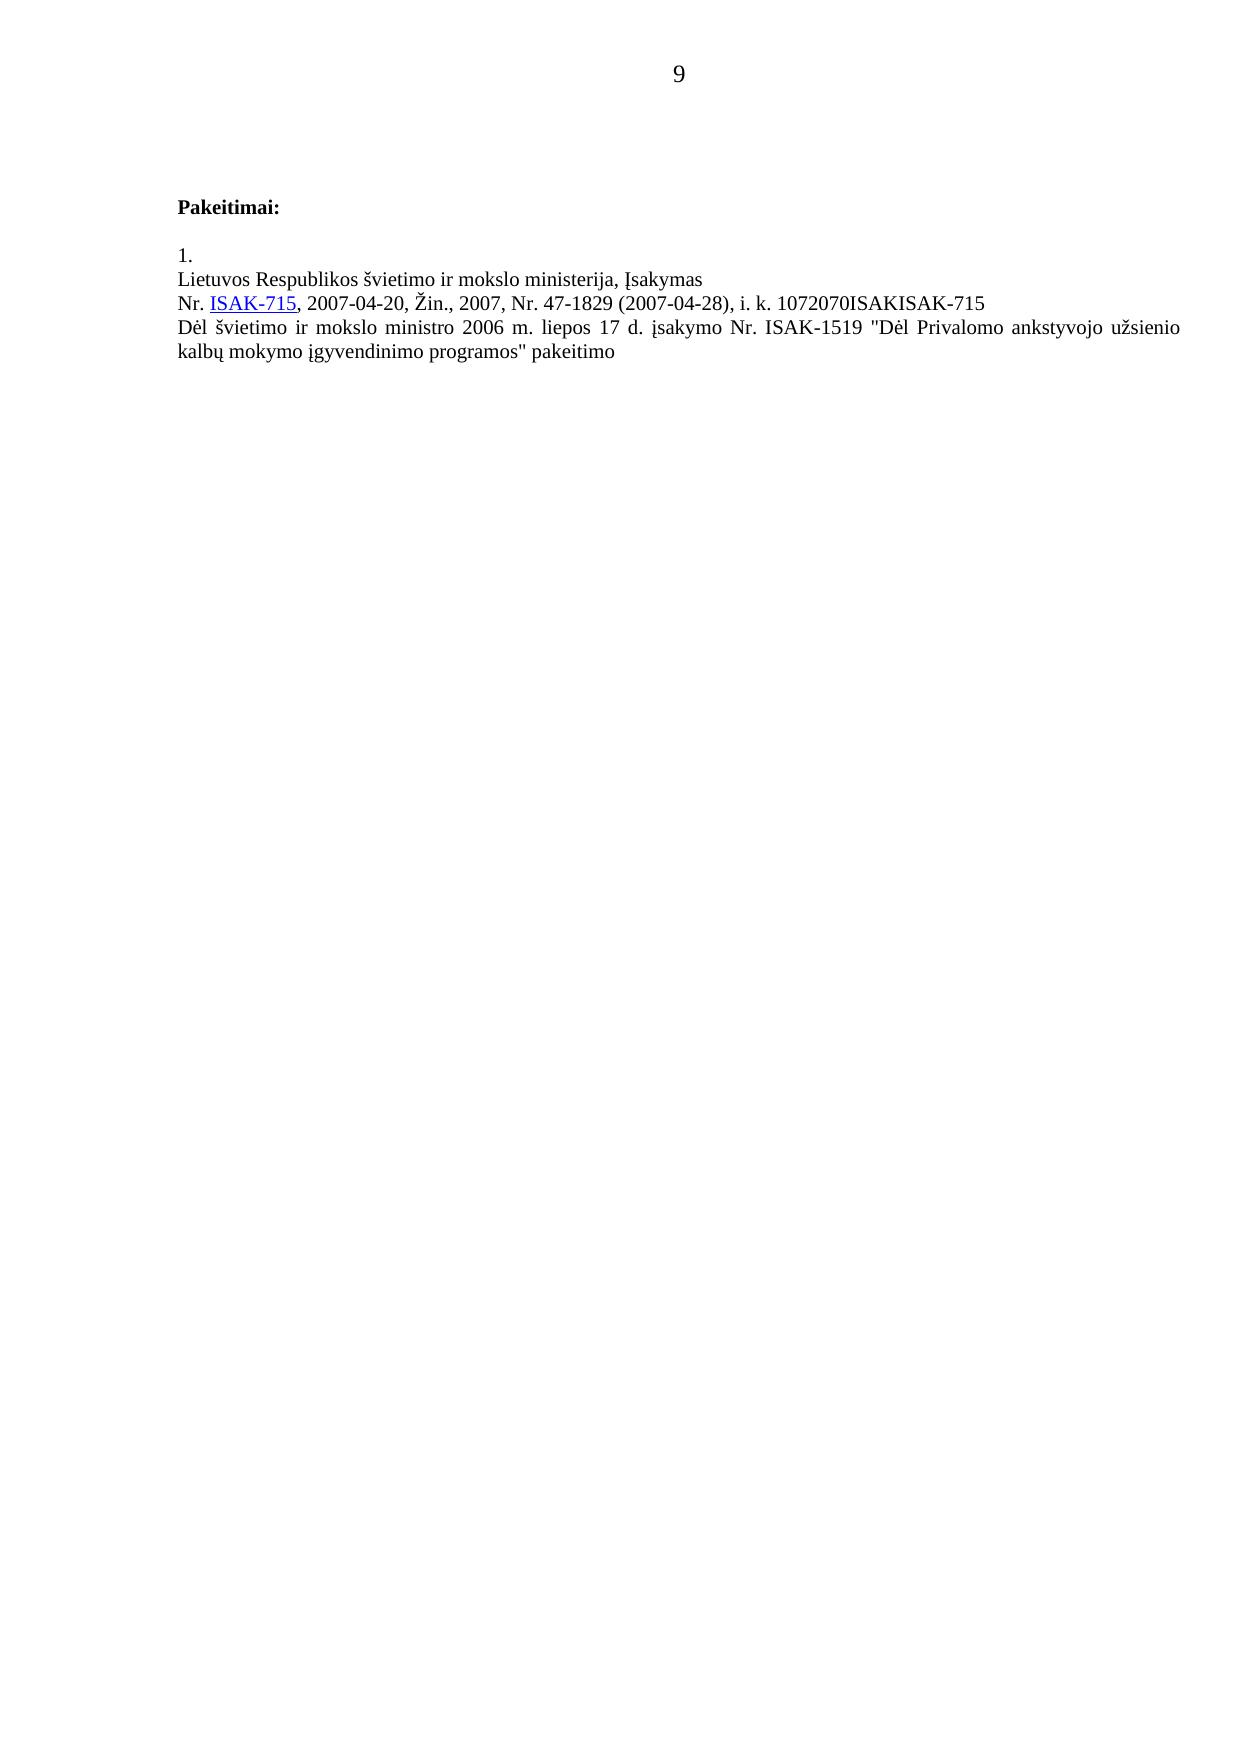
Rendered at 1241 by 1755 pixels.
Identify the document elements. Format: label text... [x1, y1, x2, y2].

text Nr. ISAK-715, 2007-04-20, Žin., 2007, Nr. 47-1829 (2007-04-28), i. k. 1072070ISAKISAK-715 [177, 291, 1181, 315]
text Dėl švietimo ir mokslo ministro 2006 m. liepos 17 d. įsakymo Nr. ISAK-1519 "Dėl Privalomo ankstyvojo užsienio kalbų mokymo įgyvendinimo programos" pakeitimo [177, 315, 1181, 363]
text Pakeitimai: [177, 195, 1181, 219]
text 1. [177, 243, 1181, 267]
text Lietuvos Respublikos švietimo ir mokslo ministerija, Įsakymas [177, 267, 1181, 291]
